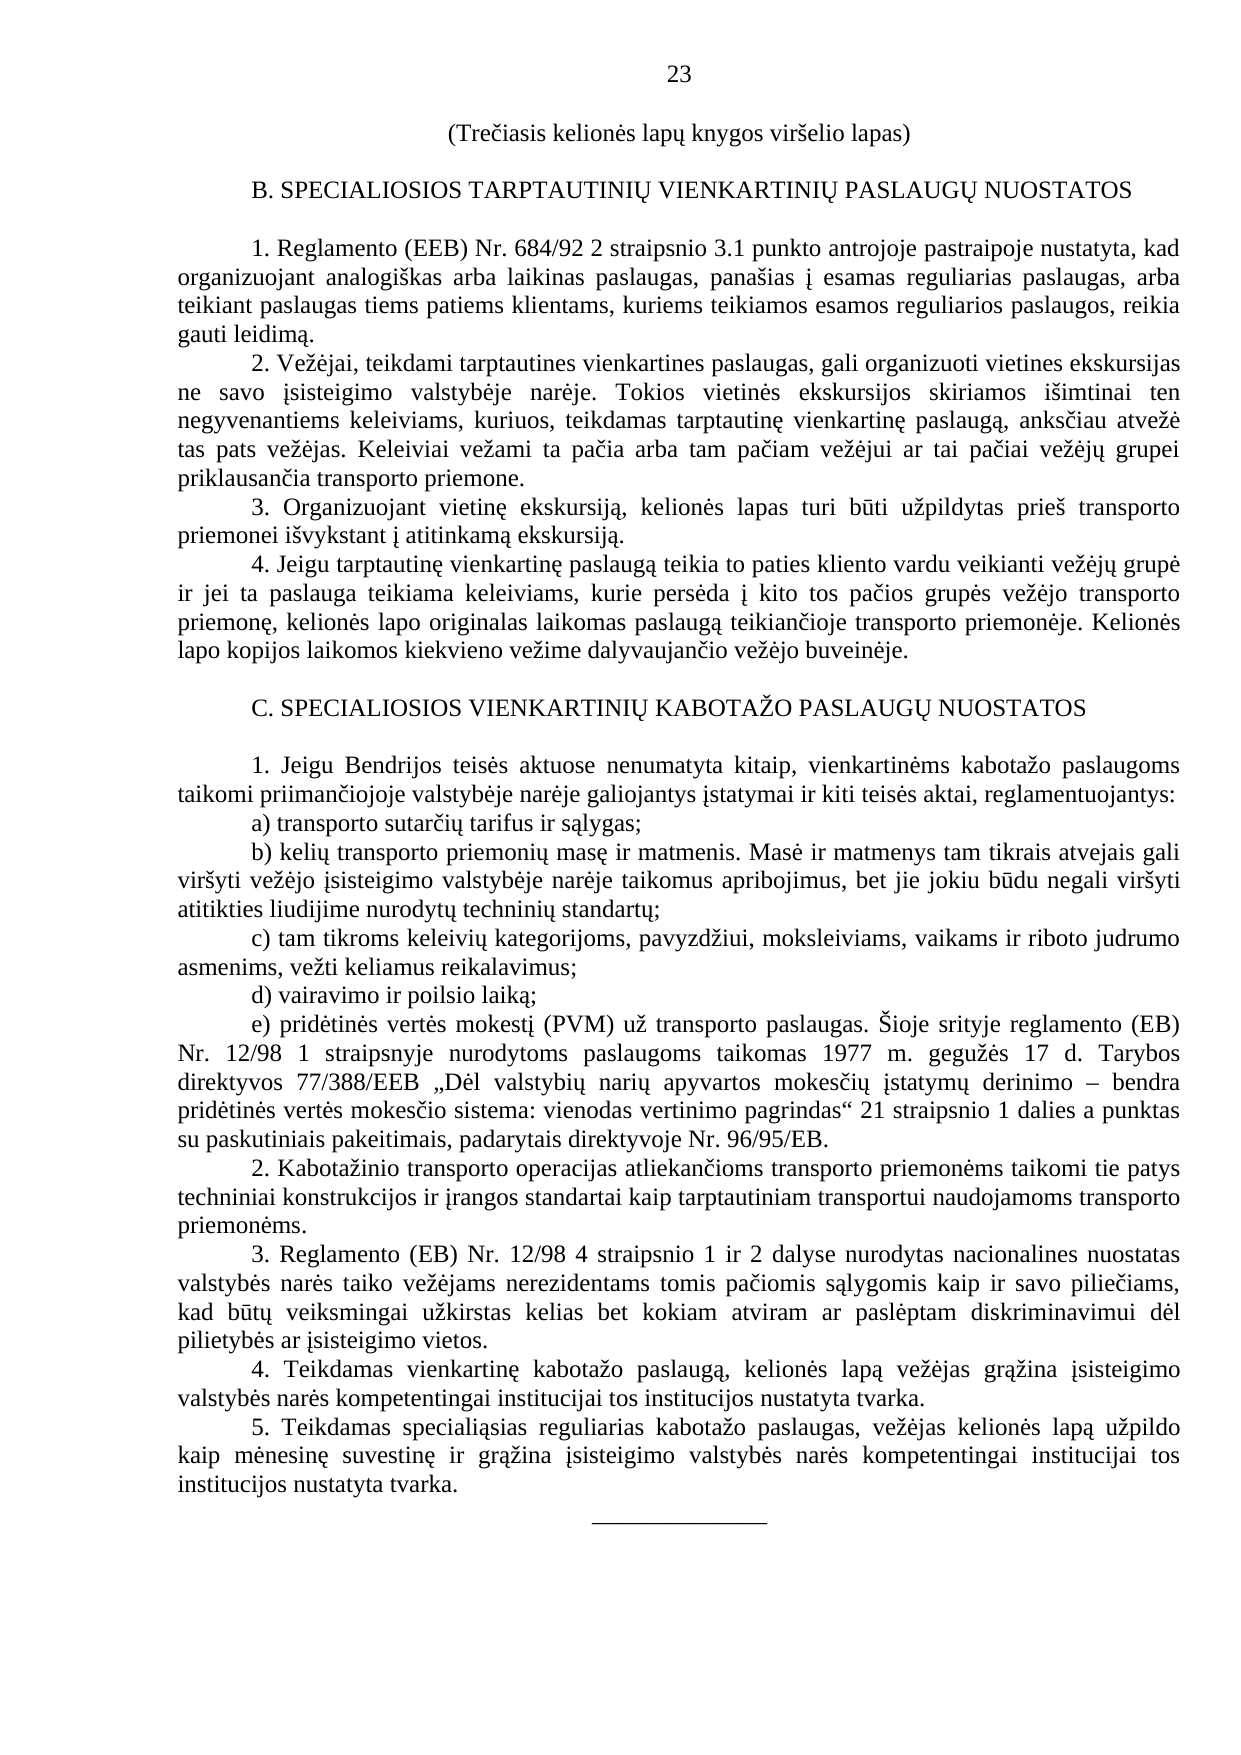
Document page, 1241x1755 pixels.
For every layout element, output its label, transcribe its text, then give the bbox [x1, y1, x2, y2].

text 3. Reglamento (EB) Nr. 12/98 4 straipsnio 1 ir 2 dalyse nurodytas nacionalines nuostatas valstybės narės taiko vežėjams nerezidentams tomis pačiomis sąlygomis kaip ir savo piliečiams, kad būtų veiksmingai užkirstas kelias bet kokiam atviram ar paslėptam diskriminavimui dėl pilietybės ar įsisteigimo vietos. [177, 1239, 1181, 1354]
text b) kelių transporto priemonių masę ir matmenis. Masė ir matmenys tam tikrais atvejais gali viršyti vežėjo įsisteigimo valstybėje narėje taikomus apribojimus, bet jie jokiu būdu negali viršyti atitikties liudijime nurodytų techninių standartų; [177, 837, 1181, 923]
text 5. Teikdamas specialiąsias reguliarias kabotažo paslaugas, vežėjas kelionės lapą užpildo kaip mėnesinę suvestinę ir grąžina įsisteigimo valstybės narės kompetentingai institucijai tos institucijos nustatyta tvarka. [177, 1412, 1181, 1498]
text a) transporto sutarčių tarifus ir sąlygas; [177, 808, 1181, 837]
text 4. Jeigu tarptautinę vienkartinę paslaugą teikia to paties kliento vardu veikianti vežėjų grupė ir jei ta paslauga teikiama keleiviams, kurie persėda į kito tos pačios grupės vežėjo transporto priemonę, kelionės lapo originalas laikomas paslaugą teikiančioje transporto priemonėje. Kelionės lapo kopijos laikomos kiekvieno vežime dalyvaujančio vežėjo buveinėje. [177, 549, 1181, 664]
text C. SPECIALIOSIOS VIENKARTINIŲ KABOTAŽO PASLAUGŲ NUOSTATOS [177, 693, 1181, 722]
text (Trečiasis kelionės lapų knygos viršelio lapas) [177, 118, 1181, 147]
text 4. Teikdamas vienkartinę kabotažo paslaugą, kelionės lapą vežėjas grąžina įsisteigimo valstybės narės kompetentingai institucijai tos institucijos nustatyta tvarka. [177, 1354, 1181, 1412]
text B. SPECIALIOSIOS TARPTAUTINIŲ VIENKARTINIŲ PASLAUGŲ NUOSTATOS [177, 176, 1181, 204]
text 1. Reglamento (EEB) Nr. 684/92 2 straipsnio 3.1 punkto antrojoje pastraipoje nustatyta, kad organizuojant analogiškas arba laikinas paslaugas, panašias į esamas reguliarias paslaugas, arba teikiant paslaugas tiems patiems klientams, kuriems teikiamos esamos reguliarios paslaugos, reikia gauti leidimą. [177, 233, 1181, 348]
text 2. Vežėjai, teikdami tarptautines vienkartines paslaugas, gali organizuoti vietines ekskursijas ne savo įsisteigimo valstybėje narėje. Tokios vietinės ekskursijos skiriamos išimtinai ten negyvenantiems keleiviams, kuriuos, teikdamas tarptautinę vienkartinę paslaugą, anksčiau atvežė tas pats vežėjas. Keleiviai vežami ta pačia arba tam pačiam vežėjui ar tai pačiai vežėjų grupei priklausančia transporto priemone. [177, 348, 1181, 492]
text 3. Organizuojant vietinę ekskursiją, kelionės lapas turi būti užpildytas prieš transporto priemonei išvykstant į atitinkamą ekskursiją. [177, 492, 1181, 549]
text e) pridėtinės vertės mokestį (PVM) už transporto paslaugas. Šioje srityje reglamento (EB) Nr. 12/98 1 straipsnyje nurodytoms paslaugoms taikomas 1977 m. gegužės 17 d. Tarybos direktyvos 77/388/EEB „Dėl valstybių narių apyvartos mokesčių įstatymų derinimo – bendra pridėtinės vertės mokesčio sistema: vienodas vertinimo pagrindas“ 21 straipsnio 1 dalies a punktas su paskutiniais pakeitimais, padarytais direktyvoje Nr. 96/95/EB. [177, 1009, 1181, 1153]
text ______________ [177, 1498, 1181, 1527]
text c) tam tikroms keleivių kategorijoms, pavyzdžiui, moksleiviams, vaikams ir riboto judrumo asmenims, vežti keliamus reikalavimus; [177, 923, 1181, 981]
text d) vairavimo ir poilsio laiką; [177, 981, 1181, 1009]
text 2. Kabotažinio transporto operacijas atliekančioms transporto priemonėms taikomi tie patys techniniai konstrukcijos ir įrangos standartai kaip tarptautiniam transportui naudojamoms transporto priemonėms. [177, 1153, 1181, 1239]
text 1. Jeigu Bendrijos teisės aktuose nenumatyta kitaip, vienkartinėms kabotažo paslaugoms taikomi priimančiojoje valstybėje narėje galiojantys įstatymai ir kiti teisės aktai, reglamentuojantys: [177, 751, 1181, 808]
